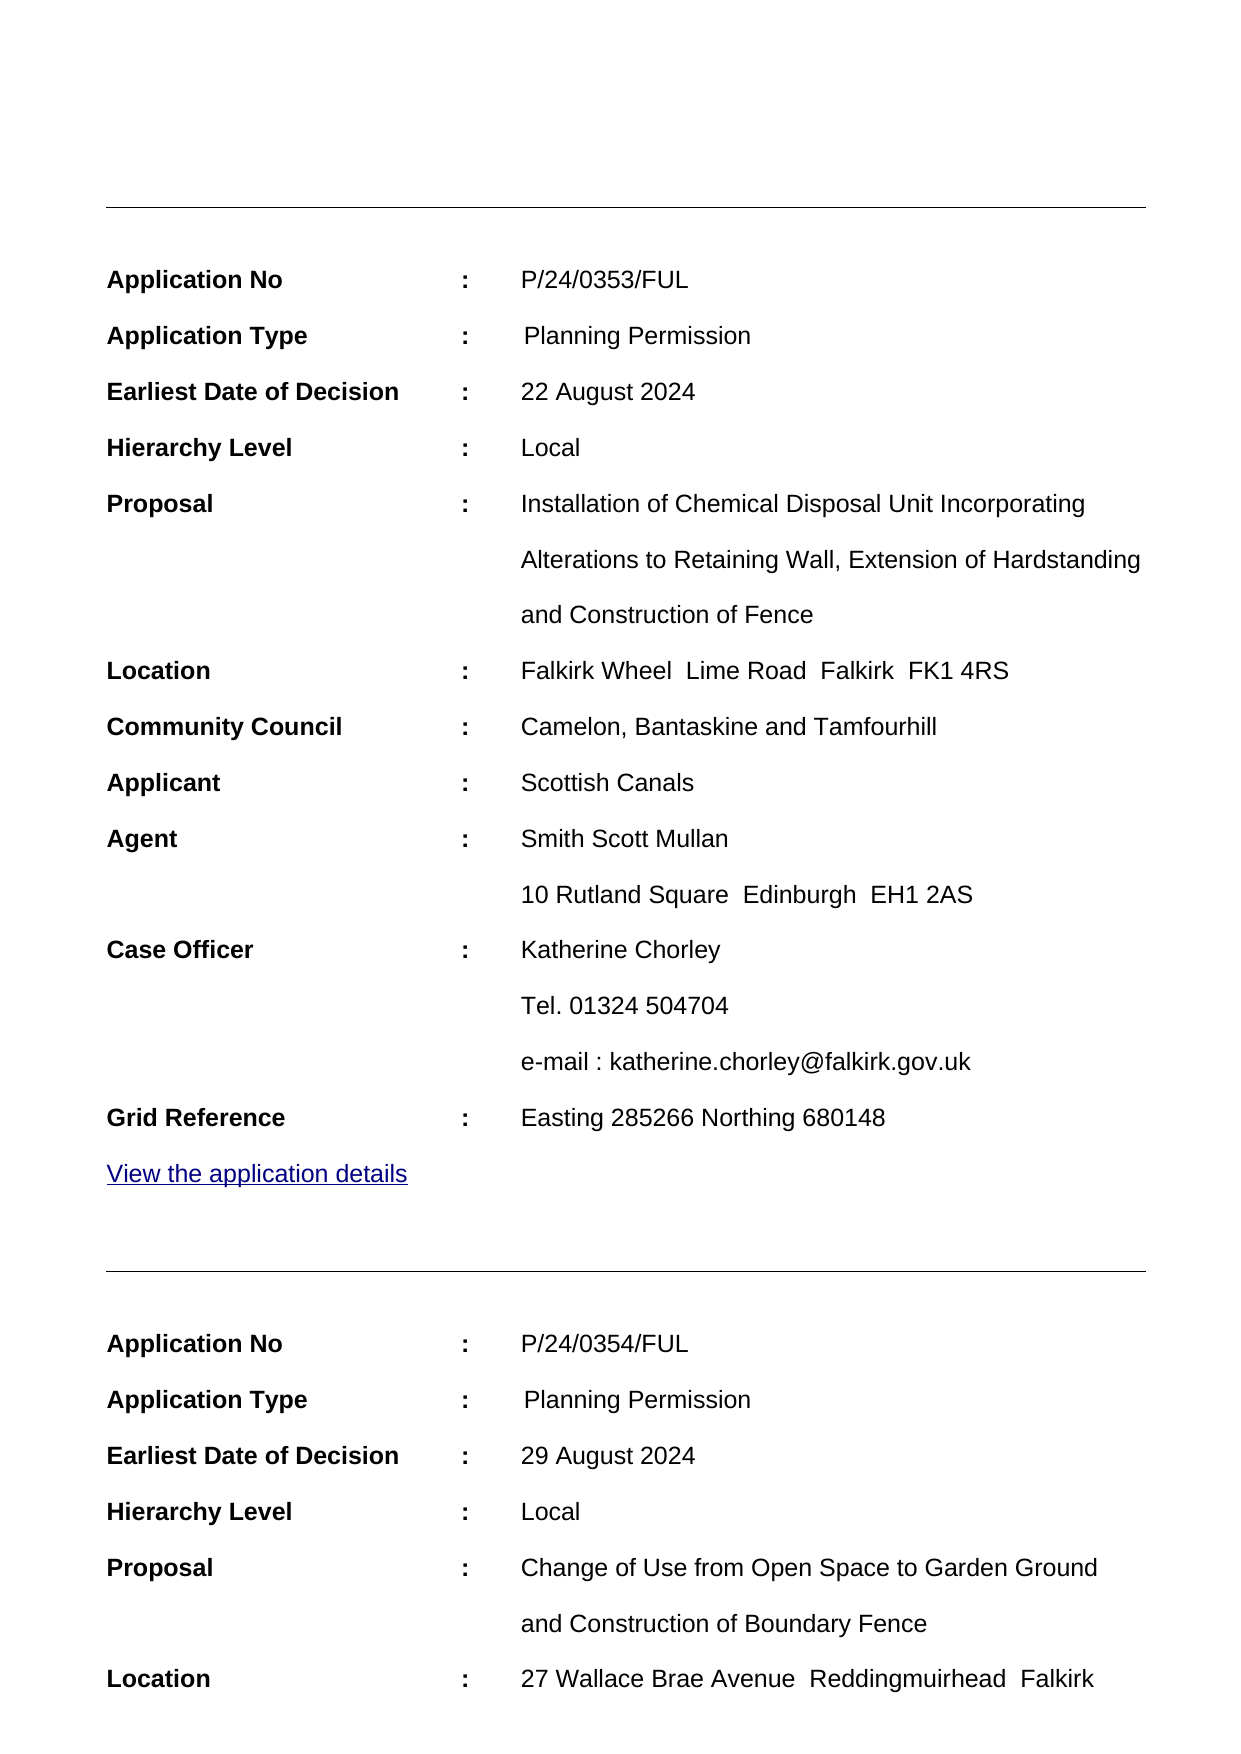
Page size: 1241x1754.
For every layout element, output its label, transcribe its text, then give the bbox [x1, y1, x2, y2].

text Proposal : Change of Use from Open Space to Garden Ground [106, 1553, 1146, 1582]
text Alterations to Retaining Wall, Extension of Hardstanding [106, 545, 1146, 573]
text and Construction of Fence [106, 601, 1146, 629]
text Case Officer : Katherine Chorley [106, 936, 1146, 964]
text Proposal : Installation of Chemical Disposal Unit Incorporating [106, 489, 1146, 518]
text Application Type : Planning Permission [106, 1385, 1146, 1414]
text Application Type : Planning Permission [106, 321, 1146, 350]
text Location : 27 Wallace Brae Avenue Reddingmuirhead Falkirk [106, 1664, 1146, 1693]
text Grid Reference : Easting 285266 Northing 680148 [106, 1103, 1146, 1132]
text Applicant : Scottish Canals [106, 768, 1146, 797]
text e-mail : katherine.chorley@falkirk.gov.uk [106, 1047, 1146, 1076]
text View the application details [106, 1159, 1146, 1188]
text Community Council : Camelon, Bantaskine and Tamfourhill [106, 712, 1146, 741]
text Hierarchy Level : Local [106, 1497, 1146, 1526]
text Location : Falkirk Wheel Lime Road Falkirk FK1 4RS [106, 656, 1146, 685]
text 10 Rutland Square Edinburgh EH1 2AS [106, 880, 1146, 908]
text Application No : P/24/0353/FUL [106, 266, 1146, 294]
text and Construction of Boundary Fence [106, 1609, 1146, 1637]
text Earliest Date of Decision : 22 August 2024 [106, 377, 1146, 406]
text Agent : Smith Scott Mullan [106, 824, 1146, 853]
text Tel. 01324 504704 [106, 991, 1146, 1020]
text Hierarchy Level : Local [106, 433, 1146, 462]
text Earliest Date of Decision : 29 August 2024 [106, 1441, 1146, 1470]
text Application No : P/24/0354/FUL [106, 1329, 1146, 1358]
